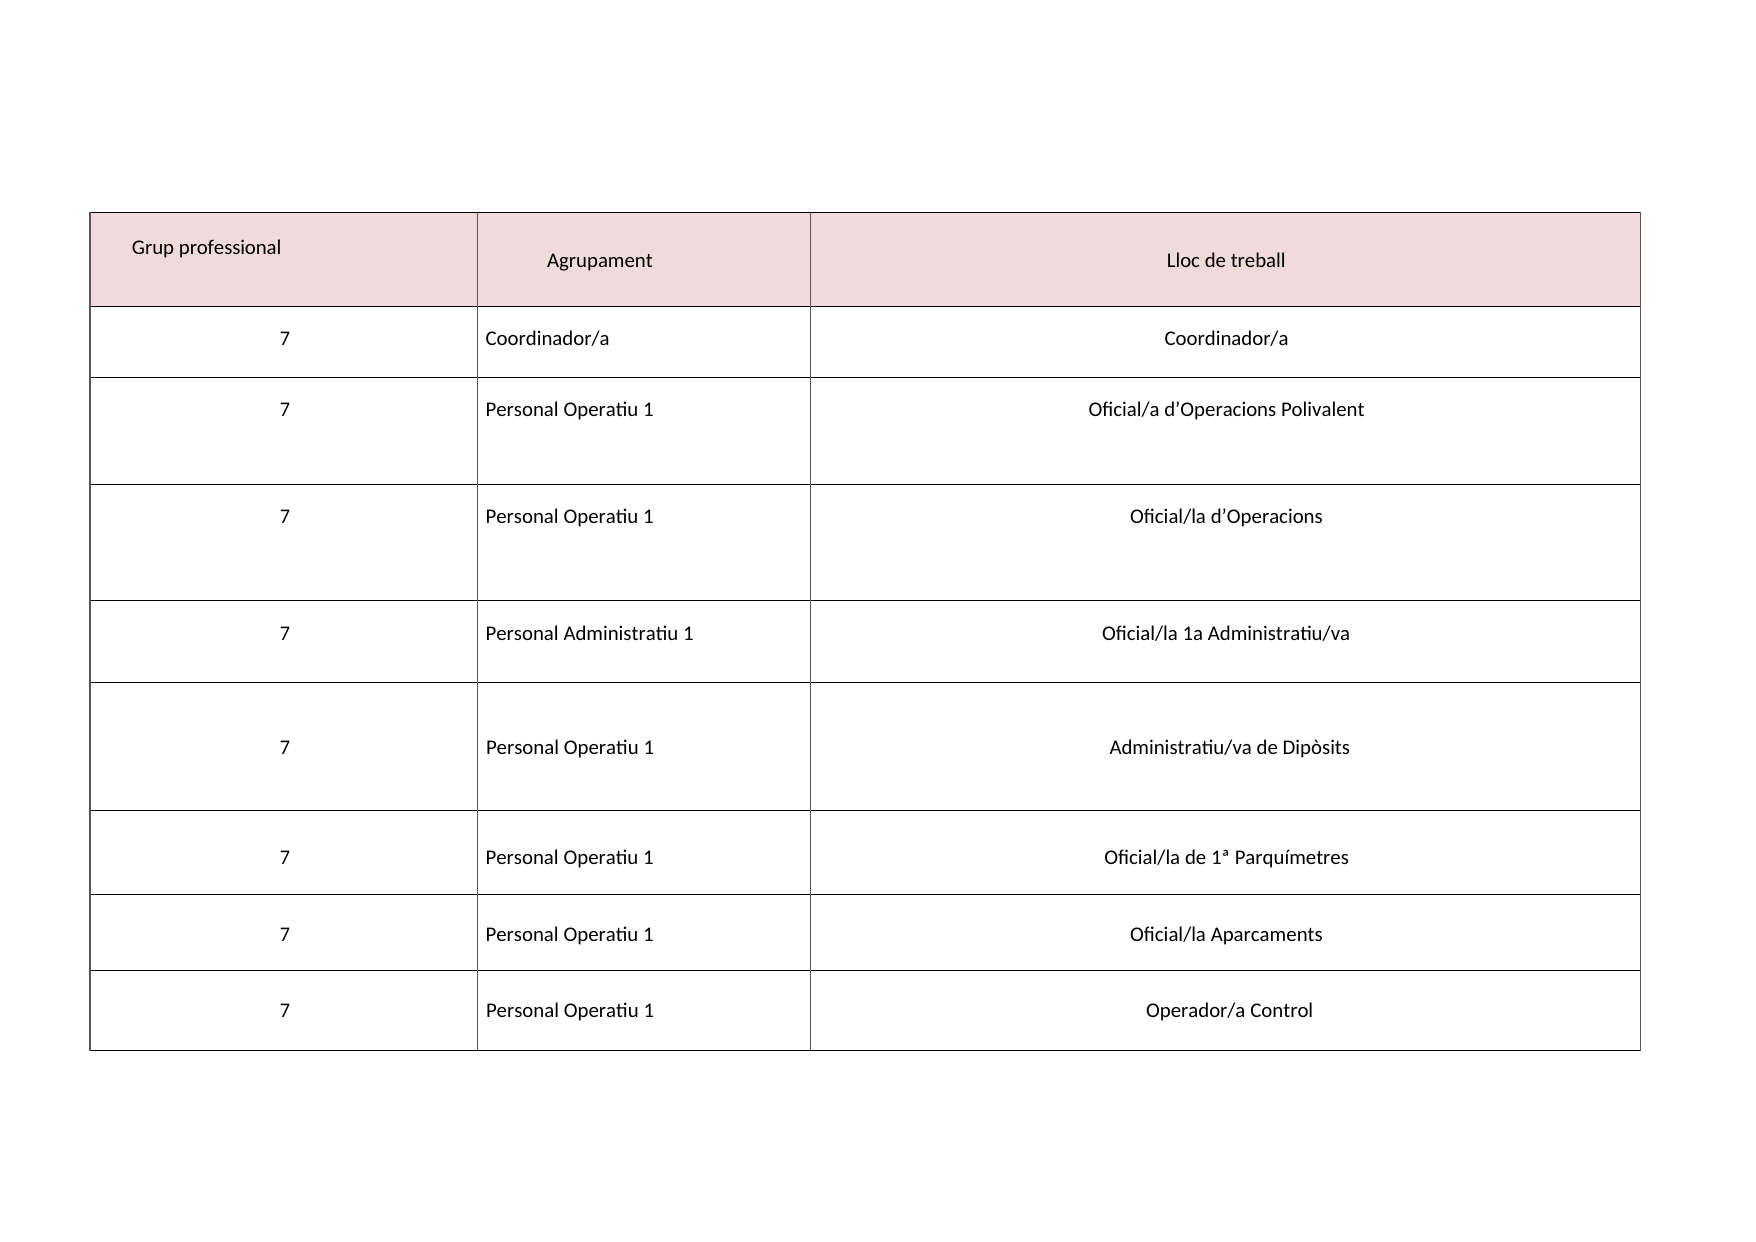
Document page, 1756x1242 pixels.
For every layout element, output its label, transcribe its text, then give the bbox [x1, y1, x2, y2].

table_cell 7 [91, 895, 477, 970]
table_cell 7 [91, 601, 477, 682]
table_cell Personal Operatiu 1 [478, 378, 810, 484]
table_cell 7 [91, 971, 477, 1050]
table_cell Oficial/la d’Operacions [811, 485, 1640, 600]
table_cell Oficial/la Aparcaments [811, 895, 1640, 970]
table_cell 7 [91, 378, 477, 484]
table_cell Administratiu/va de Dipòsits [811, 683, 1640, 809]
table_cell 7 [91, 683, 477, 809]
table_cell Personal Operatiu 1 [478, 811, 810, 894]
table_header Lloc de treball [811, 213, 1640, 306]
table_cell Personal Operatiu 1 [478, 485, 810, 600]
table_header Grup professional [91, 213, 477, 306]
table_header Agrupament [478, 213, 810, 306]
table_cell Personal Operatiu 1 [478, 683, 810, 809]
table_cell Oficial/la 1a Administratiu/va [811, 601, 1640, 682]
table_cell 7 [91, 485, 477, 600]
table_cell Coordinador/a [478, 307, 810, 377]
table_cell Coordinador/a [811, 307, 1640, 377]
table_cell Oficial/la de 1ª Parquímetres [811, 811, 1640, 894]
table_cell Operador/a Control [811, 971, 1640, 1050]
table_cell 7 [91, 307, 477, 377]
table_cell Personal Administratiu 1 [478, 601, 810, 682]
table_cell Personal Operatiu 1 [478, 895, 810, 970]
table_cell Oficial/a d’Operacions Polivalent [811, 378, 1640, 484]
table_cell 7 [91, 811, 477, 894]
table_cell Personal Operatiu 1 [478, 971, 810, 1050]
